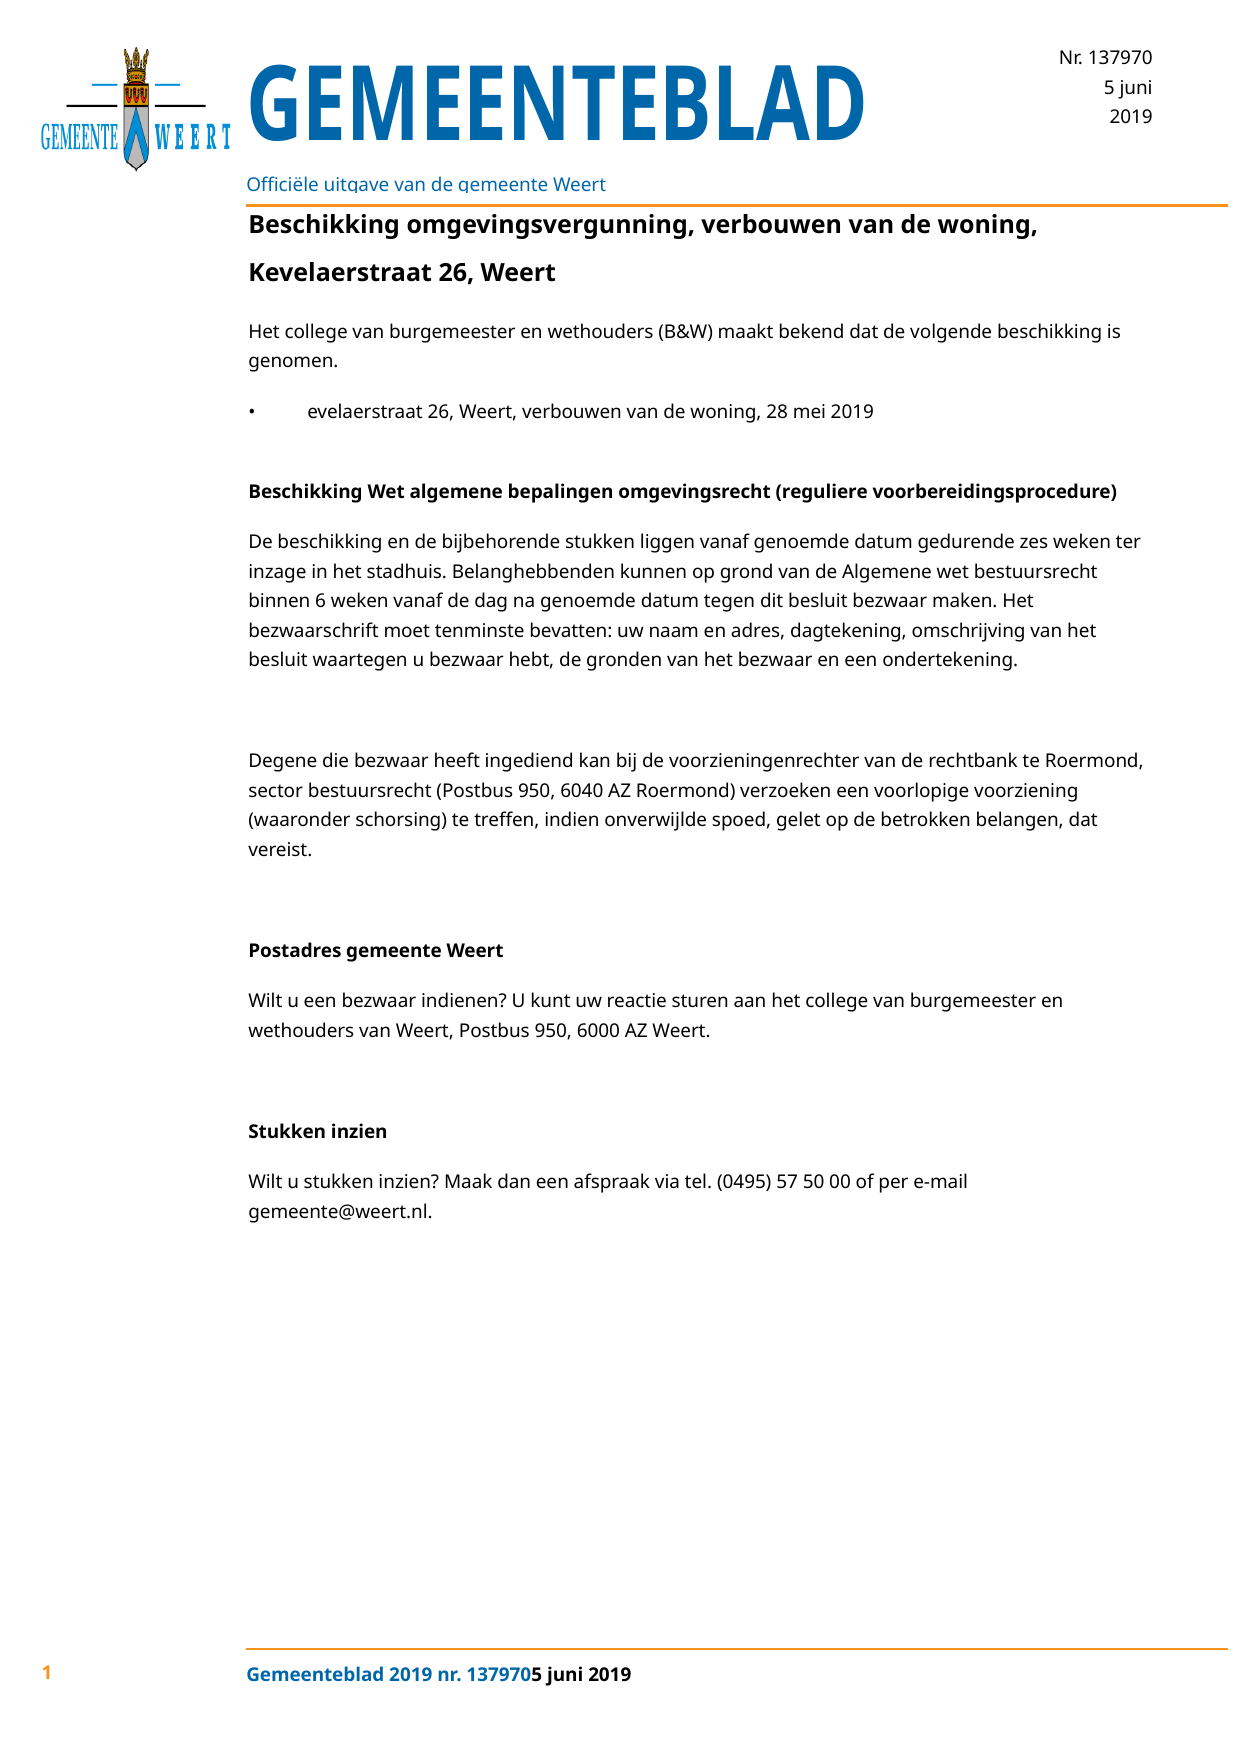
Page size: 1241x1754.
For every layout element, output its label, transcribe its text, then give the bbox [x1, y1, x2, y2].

text Postadres gemeente Weert [248, 937, 1152, 963]
text Wilt u stukken inzien? Maak dan een afspraak via tel. (0495) 57 50 00 of per e-mail gemeente@weert.nl. [248, 1168, 1152, 1224]
text Beschikking omgevingsvergunning, verbouwen van de woning, Kevelaerstraat 26, Weert [248, 207, 1152, 288]
text Stukken inzien [248, 1118, 1152, 1144]
text De beschikking en de bijbehorende stukken liggen vanaf genoemde datum gedurende zes weken ter inzage in het stadhuis. Belanghebbenden kunnen op grond van de Algemene wet bestuursrecht binnen 6 weken vanaf de dag na genoemde datum tegen dit besluit bezwaar maken. Het bezwaarschrift moet tenminste bevatten: uw naam en adres, dagtekening, omschrijving van het besluit waartegen u bezwaar hebt, de gronden van het bezwaar en een ondertekening. [248, 528, 1152, 672]
picture [41, 47, 231, 172]
text Het college van burgemeester en wethouders (B&W) maakt bekend dat de volgende beschikking is genomen. [248, 318, 1152, 373]
text Beschikking Wet algemene bepalingen omgevingsrecht (reguliere voorbereidingsprocedure) [248, 478, 1152, 504]
text Degene die bezwaar heeft ingediend kan bij de voorzieningenrechter van de rechtbank te Roermond, sector bestuursrecht (Postbus 950, 6040 AZ Roermond) verzoeken een voorlopige voorziening (waaronder schorsing) te treffen, indien onverwijlde spoed, gelet op de betrokken belangen, dat vereist. [248, 747, 1152, 862]
list evelaerstraat 26, Weert, verbouwen van de woning, 28 mei 2019 [248, 398, 1152, 424]
text Wilt u een bezwaar indienen? U kunt uw reactie sturen aan het college van burgemeester en wethouders van Weert, Postbus 950, 6000 AZ Weert. [248, 987, 1152, 1043]
